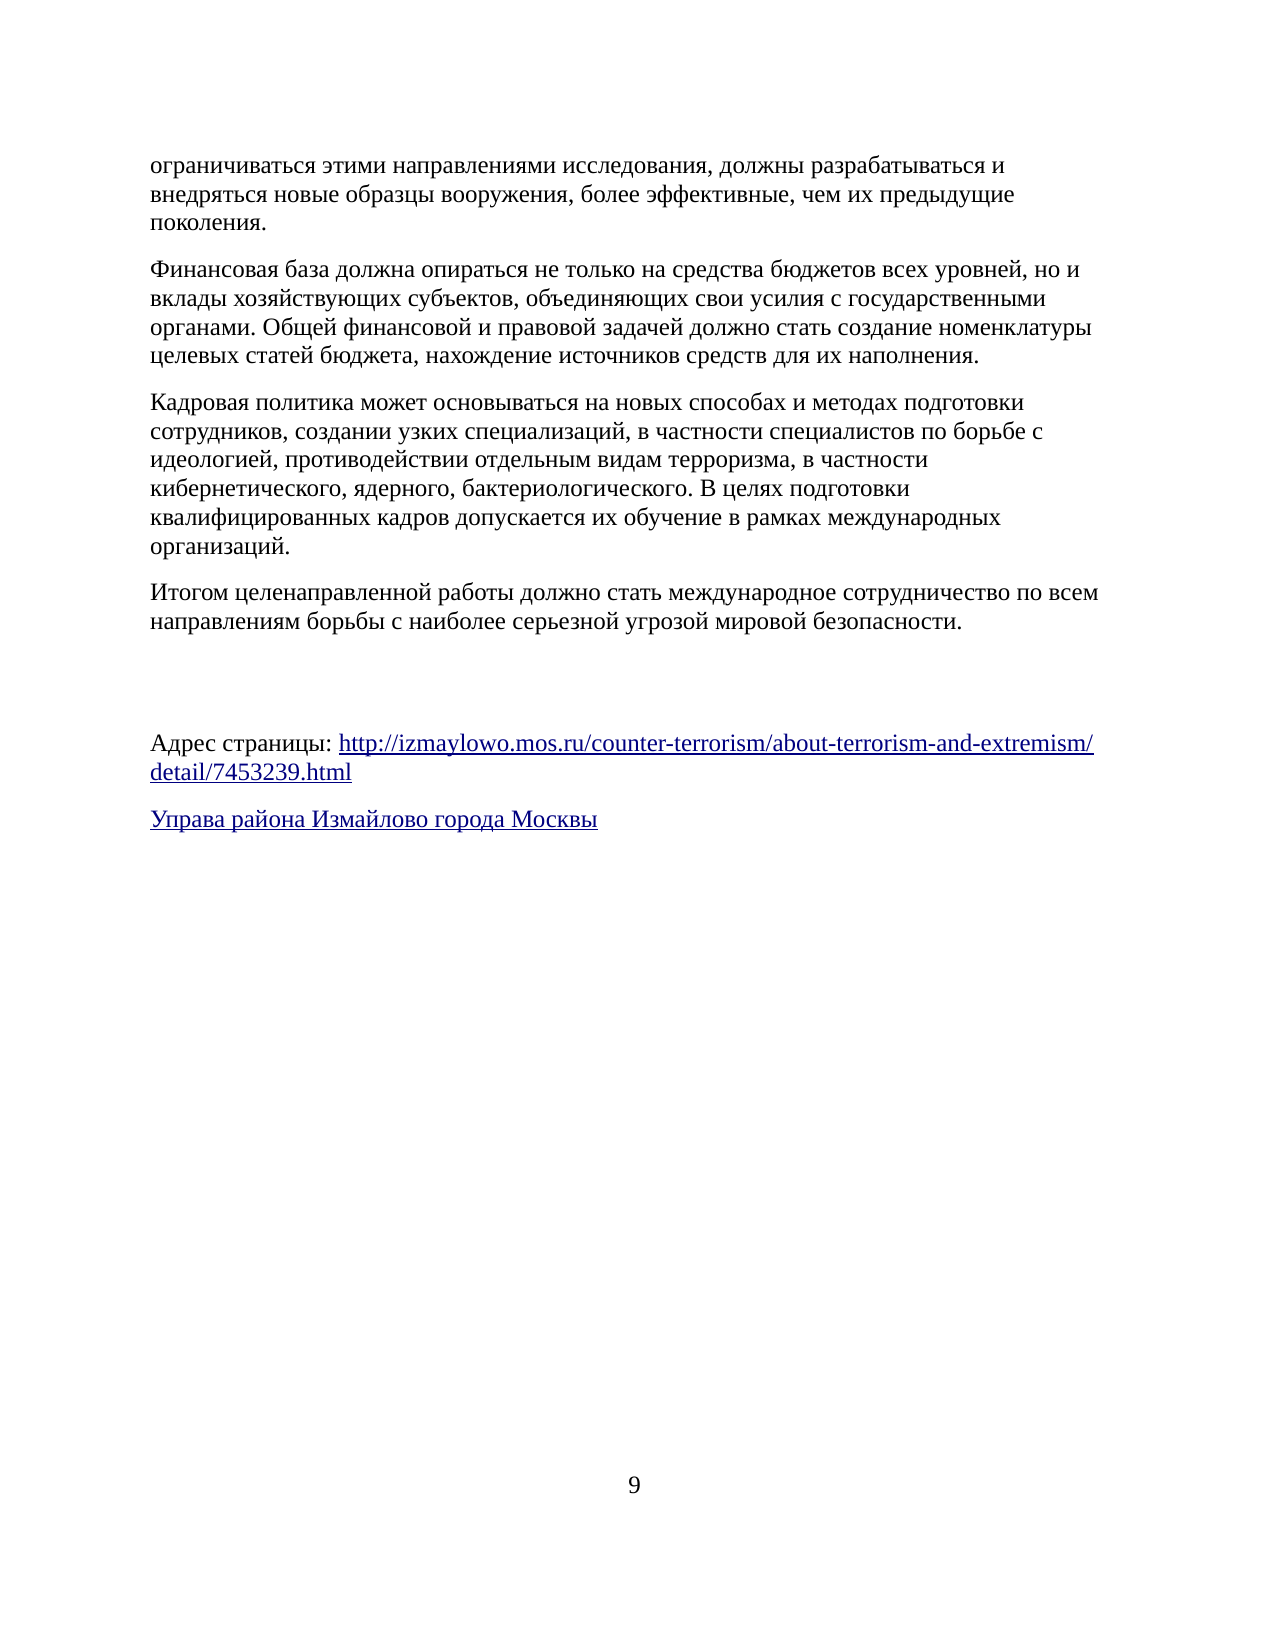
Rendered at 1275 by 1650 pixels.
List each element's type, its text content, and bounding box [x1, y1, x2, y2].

text Финансовая база должна опираться не только на средства бюджетов всех уровней, но и вклады хозяйствующих субъектов, объединяющих свои усилия с государственными органами. Общей финансовой и правовой задачей должно стать создание номенклатуры целевых статей бюджета, нахождение источников средств для их наполнения. [150, 254, 1125, 369]
text Адрес страницы: http://izmaylowo.mos.ru/counter-terrorism/about-terrorism-and-extremism/detail/7453239.html [150, 728, 1125, 786]
text Кадровая политика может основываться на новых способах и методах подготовки сотрудников, создании узких специализаций, в частности специалистов по борьбе с идеологией, противодействии отдельным видам терроризма, в частности кибернетического, ядерного, бактериологического. В целях подготовки квалифицированных кадров допускается их обучение в рамках международных организаций. [150, 387, 1125, 559]
text Управа района Измайлово города Москвы [150, 804, 1125, 832]
text ограничиваться этими направлениями исследования, должны разрабатываться и внедряться новые образцы вооружения, более эффективные, чем их предыдущие поколения. [150, 150, 1125, 236]
text Итогом целенаправленной работы должно стать международное сотрудничество по всем направлениям борьбы с наиболее серьезной угрозой мировой безопасности. [150, 577, 1125, 635]
